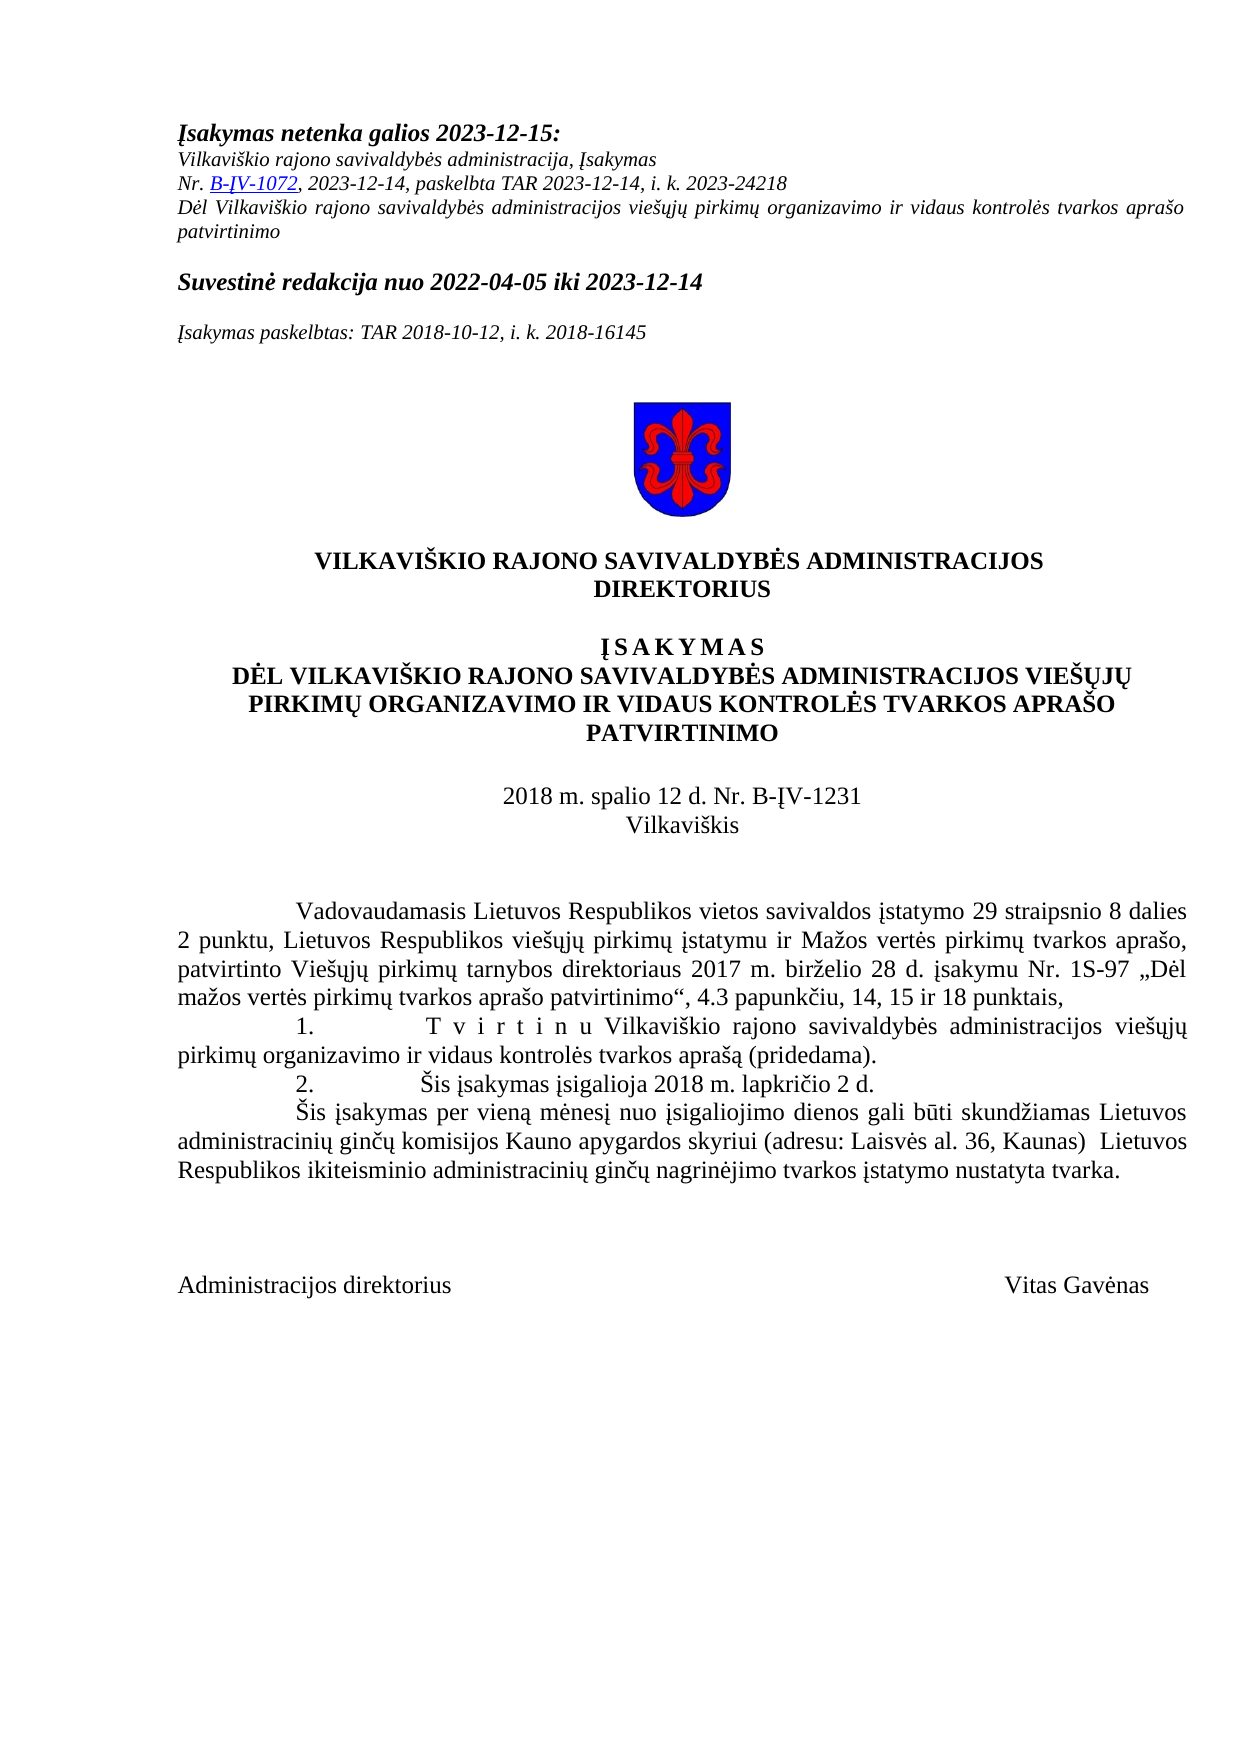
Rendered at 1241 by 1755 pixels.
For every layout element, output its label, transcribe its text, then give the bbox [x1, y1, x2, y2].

text Įsakymas netenka galios 2023-12-15: [177, 118, 1187, 147]
text DĖL VILKAVIŠKIO RAJONO SAVIVALDYBĖS ADMINISTRACIJOS VIEŠŲJŲ PIRKIMŲ ORGANIZAVIMO IR VIDAUS KONTROLĖS TVARKOS APRAŠO PATVIRTINIMO [177, 661, 1187, 747]
text VILKAVIŠKIO RAJONO SAVIVALDYBĖS ADMINISTRACIJOS [177, 546, 1187, 574]
text Dėl Vilkaviškio rajono savivaldybės administracijos viešųjų pirkimų organizavimo ir vidaus kontrolės tvarkos aprašo patvirtinimo [177, 195, 1187, 243]
text 2018 m. spalio 12 d. Nr. B-ĮV-1231 [177, 781, 1187, 810]
text Nr. B-ĮV-1072, 2023-12-14, paskelbta TAR 2023-12-14, i. k. 2023-24218 [177, 171, 1187, 195]
text Vilkaviškis [177, 810, 1187, 839]
text Vadovaudamasis Lietuvos Respublikos vietos savivaldos įstatymo 29 straipsnio 8 dalies 2 punktu, Lietuvos Respublikos viešųjų pirkimų įstatymu ir Mažos vertės pirkimų tvarkos aprašo, patvirtinto Viešųjų pirkimų tarnybos direktoriaus 2017 m. birželio 28 d. įsakymu Nr. 1S-97 „Dėl mažos vertės pirkimų tvarkos aprašo patvirtinimo“, 4.3 papunkčiu, 14, 15 ir 18 punktais, [177, 896, 1187, 1011]
text 1. T v i r t i n u Vilkaviškio rajono savivaldybės administracijos viešųjų pirkimų organizavimo ir vidaus kontrolės tvarkos aprašą (pridedama). [177, 1011, 1187, 1069]
text Administracijos direktorius Vitas Gavėnas [177, 1270, 1187, 1299]
text DIREKTORIUS [177, 574, 1187, 603]
text Suvestinė redakcija nuo 2022-04-05 iki 2023-12-14 [177, 267, 1187, 296]
text Šis įsakymas per vieną mėnesį nuo įsigaliojimo dienos gali būti skundžiamas Lietuvos administracinių ginčų komisijos Kauno apygardos skyriui (adresu: Laisvės al. 36, Kaunas) Lietuvos Respublikos ikiteisminio administracinių ginčų nagrinėjimo tvarkos įstatymo nustatyta tvarka. [177, 1097, 1187, 1184]
text Vilkaviškio rajono savivaldybės administracija, Įsakymas [177, 147, 1187, 171]
text Įsakymas [177, 632, 1187, 661]
text Įsakymas paskelbtas: TAR 2018-10-12, i. k. 2018-16145 [177, 320, 1187, 344]
text 2. Šis įsakymas įsigalioja 2018 m. lapkričio 2 d. [177, 1069, 1187, 1097]
